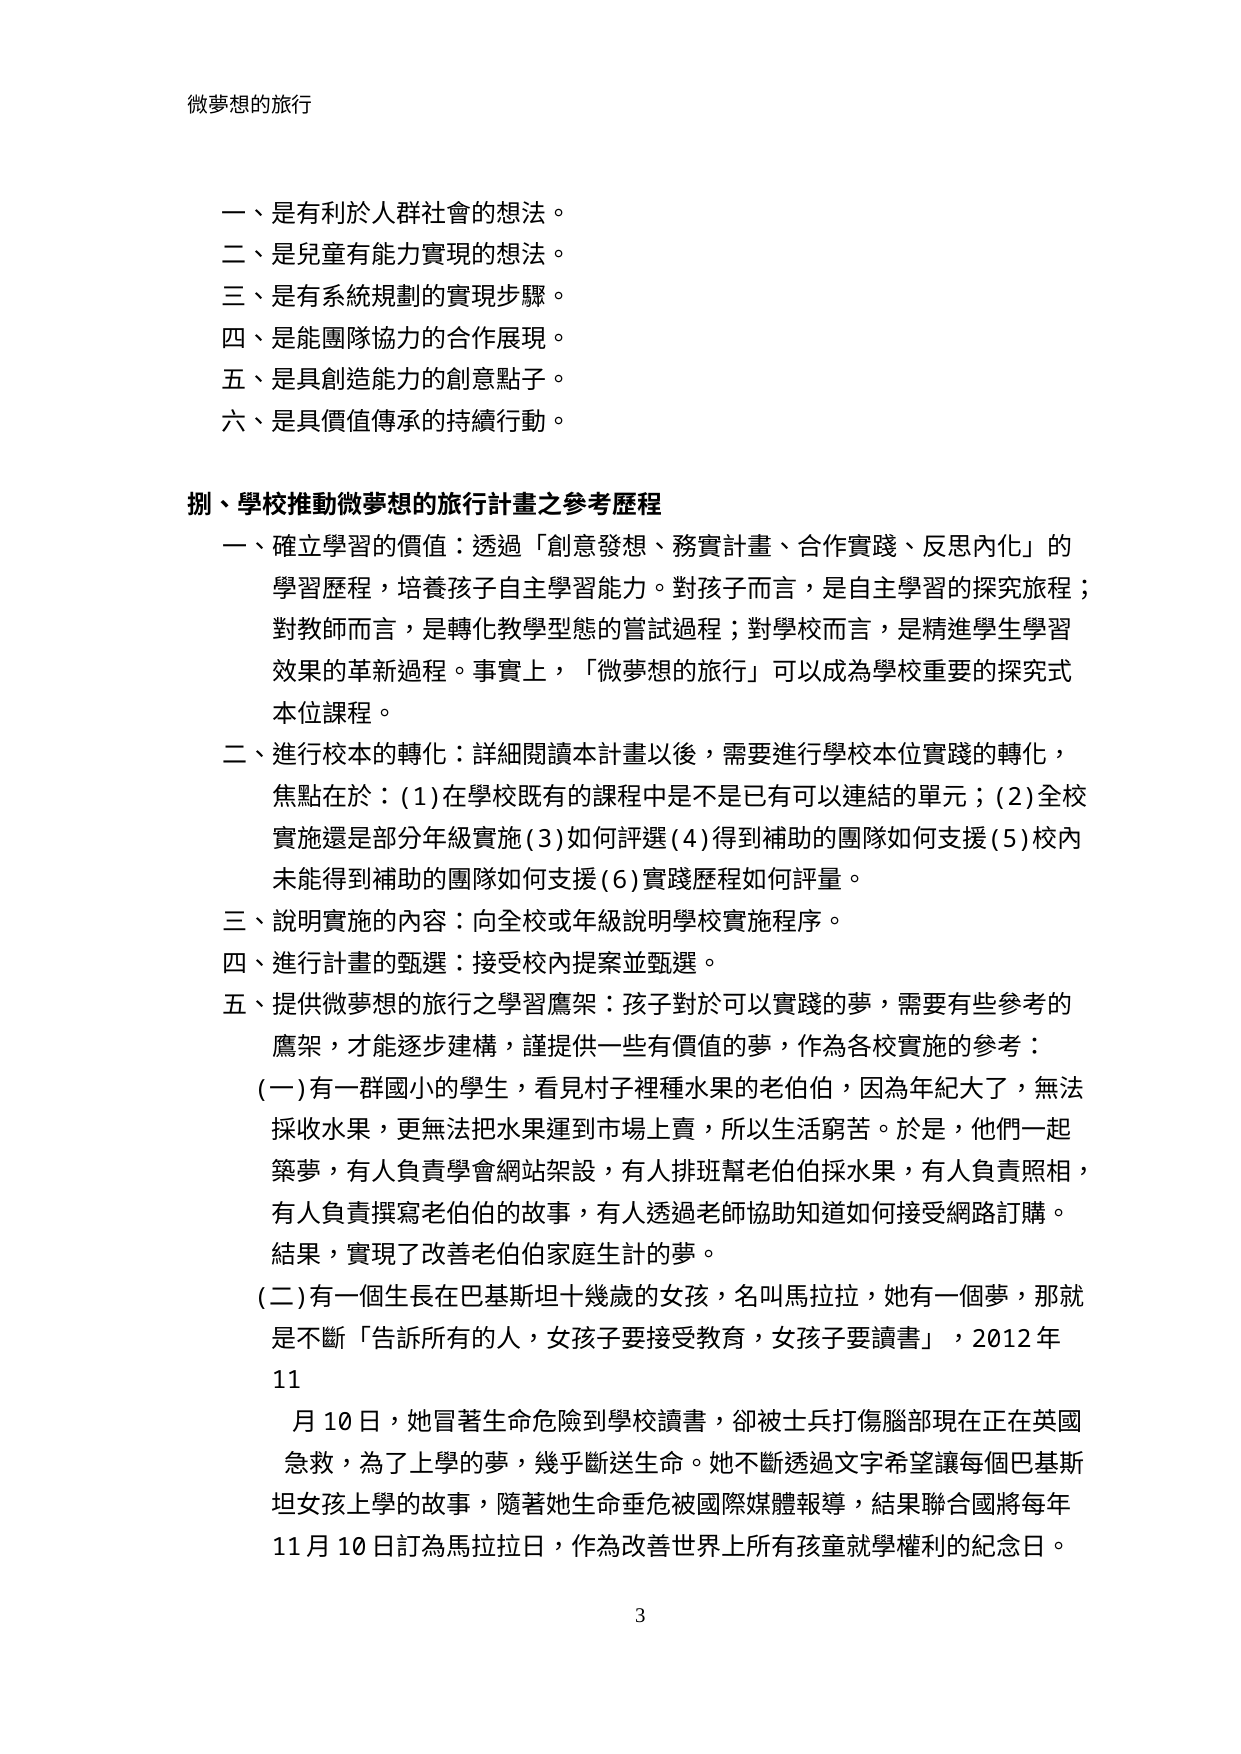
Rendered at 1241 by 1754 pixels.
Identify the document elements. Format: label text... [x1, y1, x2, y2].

text 捌、學校推動微夢想的旅行計畫之參考歷程 [187, 480, 1093, 522]
text (二)有一個生長在巴基斯坦十幾歲的女孩，名叫馬拉拉，她有一個夢，那就是不斷「告訴所有的人，女孩子要接受教育，女孩子要讀書」，2012年11 [224, 1272, 1093, 1397]
text 三、說明實施的內容：向全校或年級說明學校實施程序。 [222, 897, 1093, 939]
text 二、進行校本的轉化：詳細閱讀本計畫以後，需要進行學校本位實踐的轉化，焦點在於：(1)在學校既有的課程中是不是已有可以連結的單元；(2)全校實施還是部分年級實施(3)如何評選(4)得到補助的團隊如何支援(5)校內未能得到補助的團隊如何支援(6)實踐歷程如何評量。 [222, 730, 1093, 897]
text 急救，為了上學的夢，幾乎斷送生命。她不斷透過文字希望讓每個巴基斯坦女孩上學的故事，隨著她生命垂危被國際媒體報導，結果聯合國將每年11月10日訂為馬拉拉日，作為改善世界上所有孩童就學權利的紀念日。 [224, 1439, 1093, 1564]
text (一)有一群國小的學生，看見村子裡種水果的老伯伯，因為年紀大了，無法採收水果，更無法把水果運到市場上賣，所以生活窮苦。於是，他們一起築夢，有人負責學會網站架設，有人排班幫老伯伯採水果，有人負責照相，有人負責撰寫老伯伯的故事，有人透過老師協助知道如何接受網路訂購。結果，實現了改善老伯伯家庭生計的夢。 [224, 1064, 1093, 1272]
text 五、提供微夢想的旅行之學習鷹架：孩子對於可以實踐的夢，需要有些參考的鷹架，才能逐步建構，謹提供一些有價值的夢，作為各校實施的參考： [222, 980, 1093, 1064]
text 二、是兒童有能力實現的想法。 [187, 230, 1093, 272]
text 五、是具創造能力的創意點子。 [187, 355, 1093, 397]
text 一、是有利於人群社會的想法。 [187, 189, 1093, 230]
text 三、是有系統規劃的實現步驟。 [187, 272, 1093, 314]
text 四、是能團隊協力的合作展現。 [187, 314, 1093, 355]
text 六、是具價值傳承的持續行動。 [187, 397, 1093, 439]
text 月10日，她冒著生命危險到學校讀書，卻被士兵打傷腦部現在正在英國 [187, 1397, 1093, 1439]
text 一、確立學習的價值：透過「創意發想、務實計畫、合作實踐、反思內化」的學習歷程，培養孩子自主學習能力。對孩子而言，是自主學習的探究旅程；對教師而言，是轉化教學型態的嘗試過程；對學校而言，是精進學生學習效果的革新過程。事實上，「微夢想的旅行」可以成為學校重要的探究式本位課程。 [222, 522, 1093, 730]
text 四、進行計畫的甄選：接受校內提案並甄選。 [222, 939, 1093, 980]
